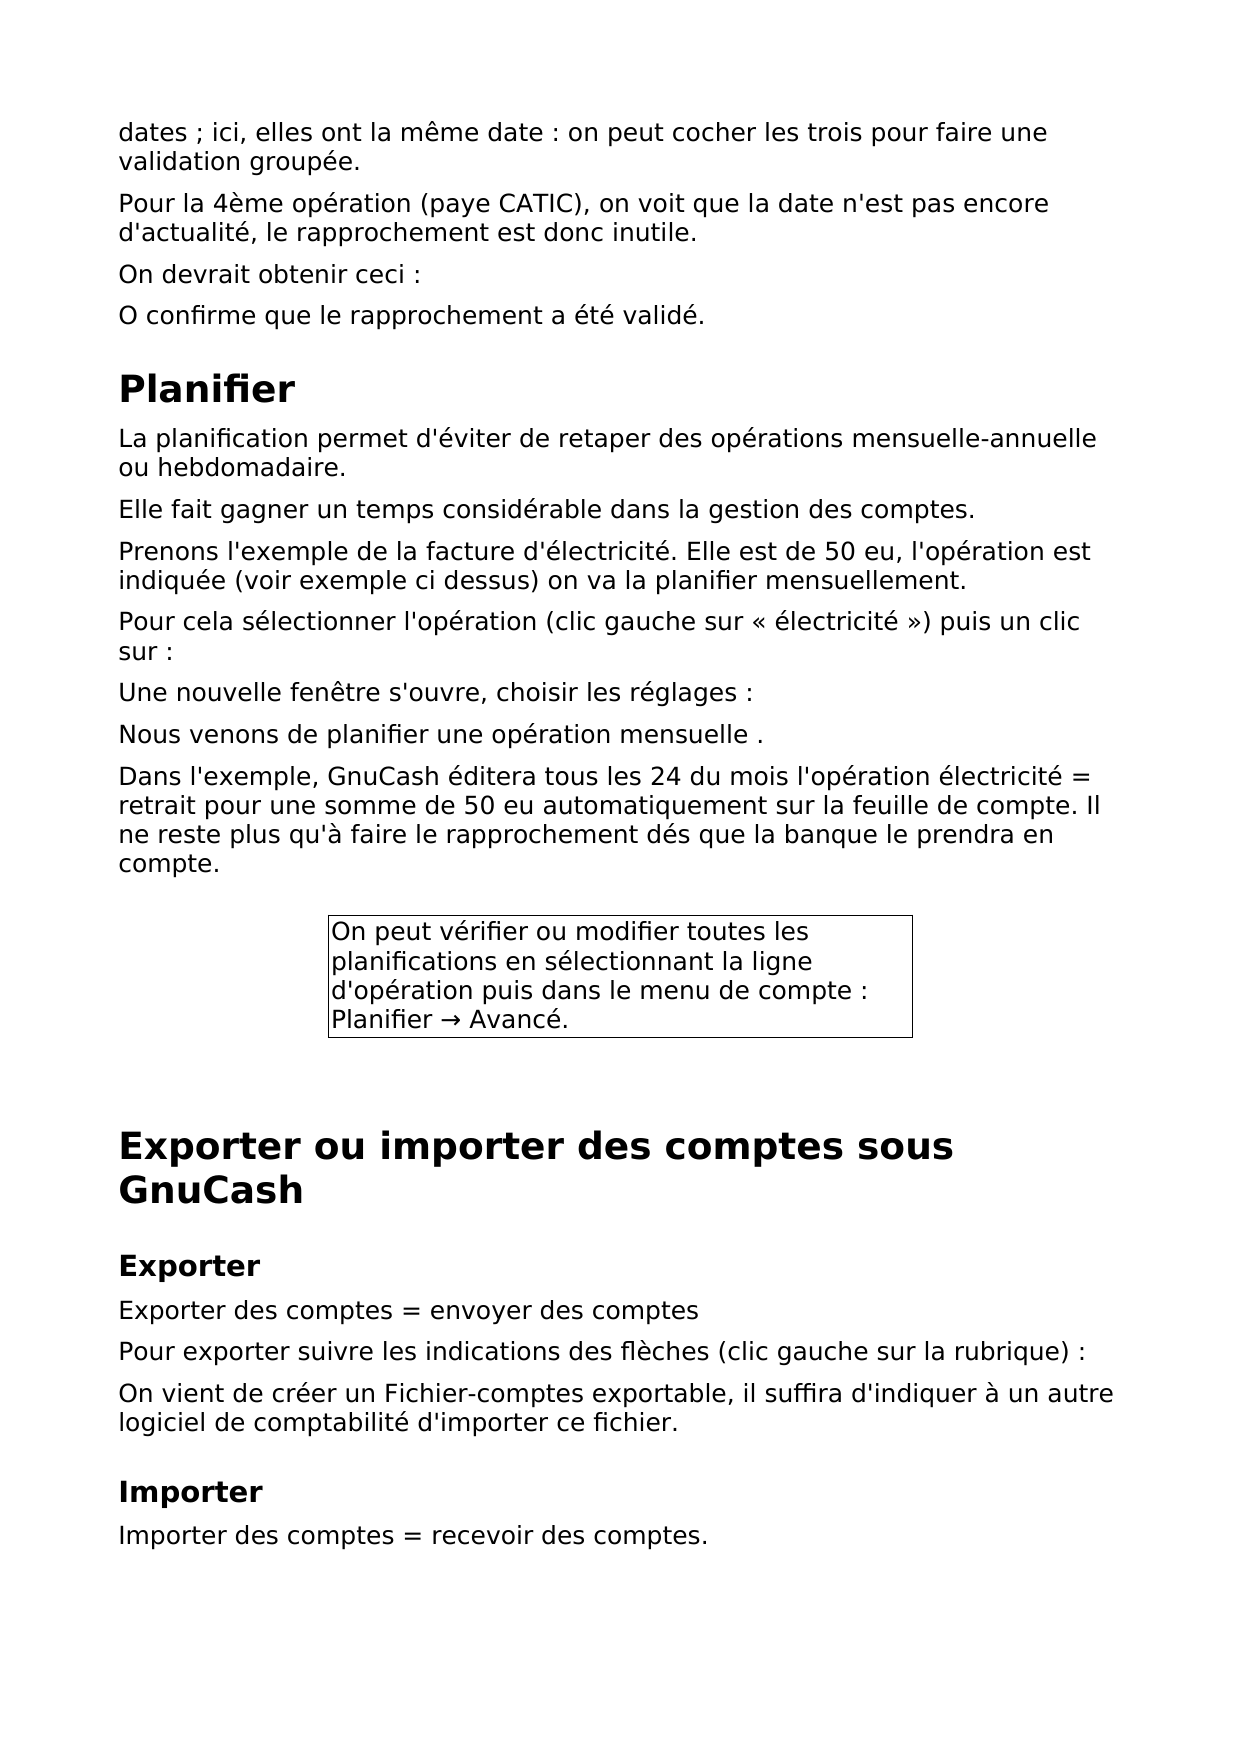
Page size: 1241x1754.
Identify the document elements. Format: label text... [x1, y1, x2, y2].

text Nous venons de planifier une opération mensuelle . [118, 720, 1122, 749]
text Exporter des comptes = envoyer des comptes [118, 1296, 1122, 1325]
subtitle Exporter [118, 1249, 1122, 1283]
subtitle Planifier [118, 368, 1122, 412]
text Une nouvelle fenêtre s'ouvre, choisir les réglages : [118, 678, 1122, 708]
text La planification permet d'éviter de retaper des opérations mensuelle-annuelle ou hebdomadaire. [118, 424, 1122, 483]
text On vient de créer un Fichier-comptes exportable, il suffira d'indiquer à un autre logiciel de comptabilité d'importer ce fichier. [118, 1379, 1122, 1438]
text dates ; ici, elles ont la même date : on peut cocher les trois pour faire une validation groupée. [118, 118, 1122, 176]
subtitle Importer [118, 1475, 1122, 1509]
text On devrait obtenir ceci : [118, 260, 1122, 289]
subtitle Exporter ou importer des comptes sous GnuCash [118, 1125, 1122, 1212]
text Elle fait gagner un temps considérable dans la gestion des comptes. [118, 495, 1122, 524]
text Prenons l'exemple de la facture d'électricité. Elle est de 50 eu, l'opération est indiquée (voir exemple ci dessus) on va la planifier mensuellement. [118, 537, 1122, 595]
table_header On peut vérifier ou modifier toutes les planifications en sélectionnant la ligne d'opération puis dans le menu de compte : Planifier → Avancé. [329, 916, 912, 1037]
text Pour cela sélectionner l'opération (clic gauche sur « électricité ») puis un clic sur : [118, 608, 1122, 666]
text Pour la 4ème opération (paye CATIC), on voit que la date n'est pas encore d'actualité, le rapprochement est donc inutile. [118, 189, 1122, 247]
text Importer des comptes = recevoir des comptes. [118, 1522, 1122, 1551]
text O confirme que le rapprochement a été validé. [118, 301, 1122, 331]
text Dans l'exemple, GnuCash éditera tous les 24 du mois l'opération électricité = retrait pour une somme de 50 eu automatiquement sur la feuille de compte. Il ne reste plus qu'à faire le rapprochement dés que la banque le prendra en compte. [118, 762, 1122, 878]
text Pour exporter suivre les indications des flèches (clic gauche sur la rubrique) : [118, 1338, 1122, 1367]
